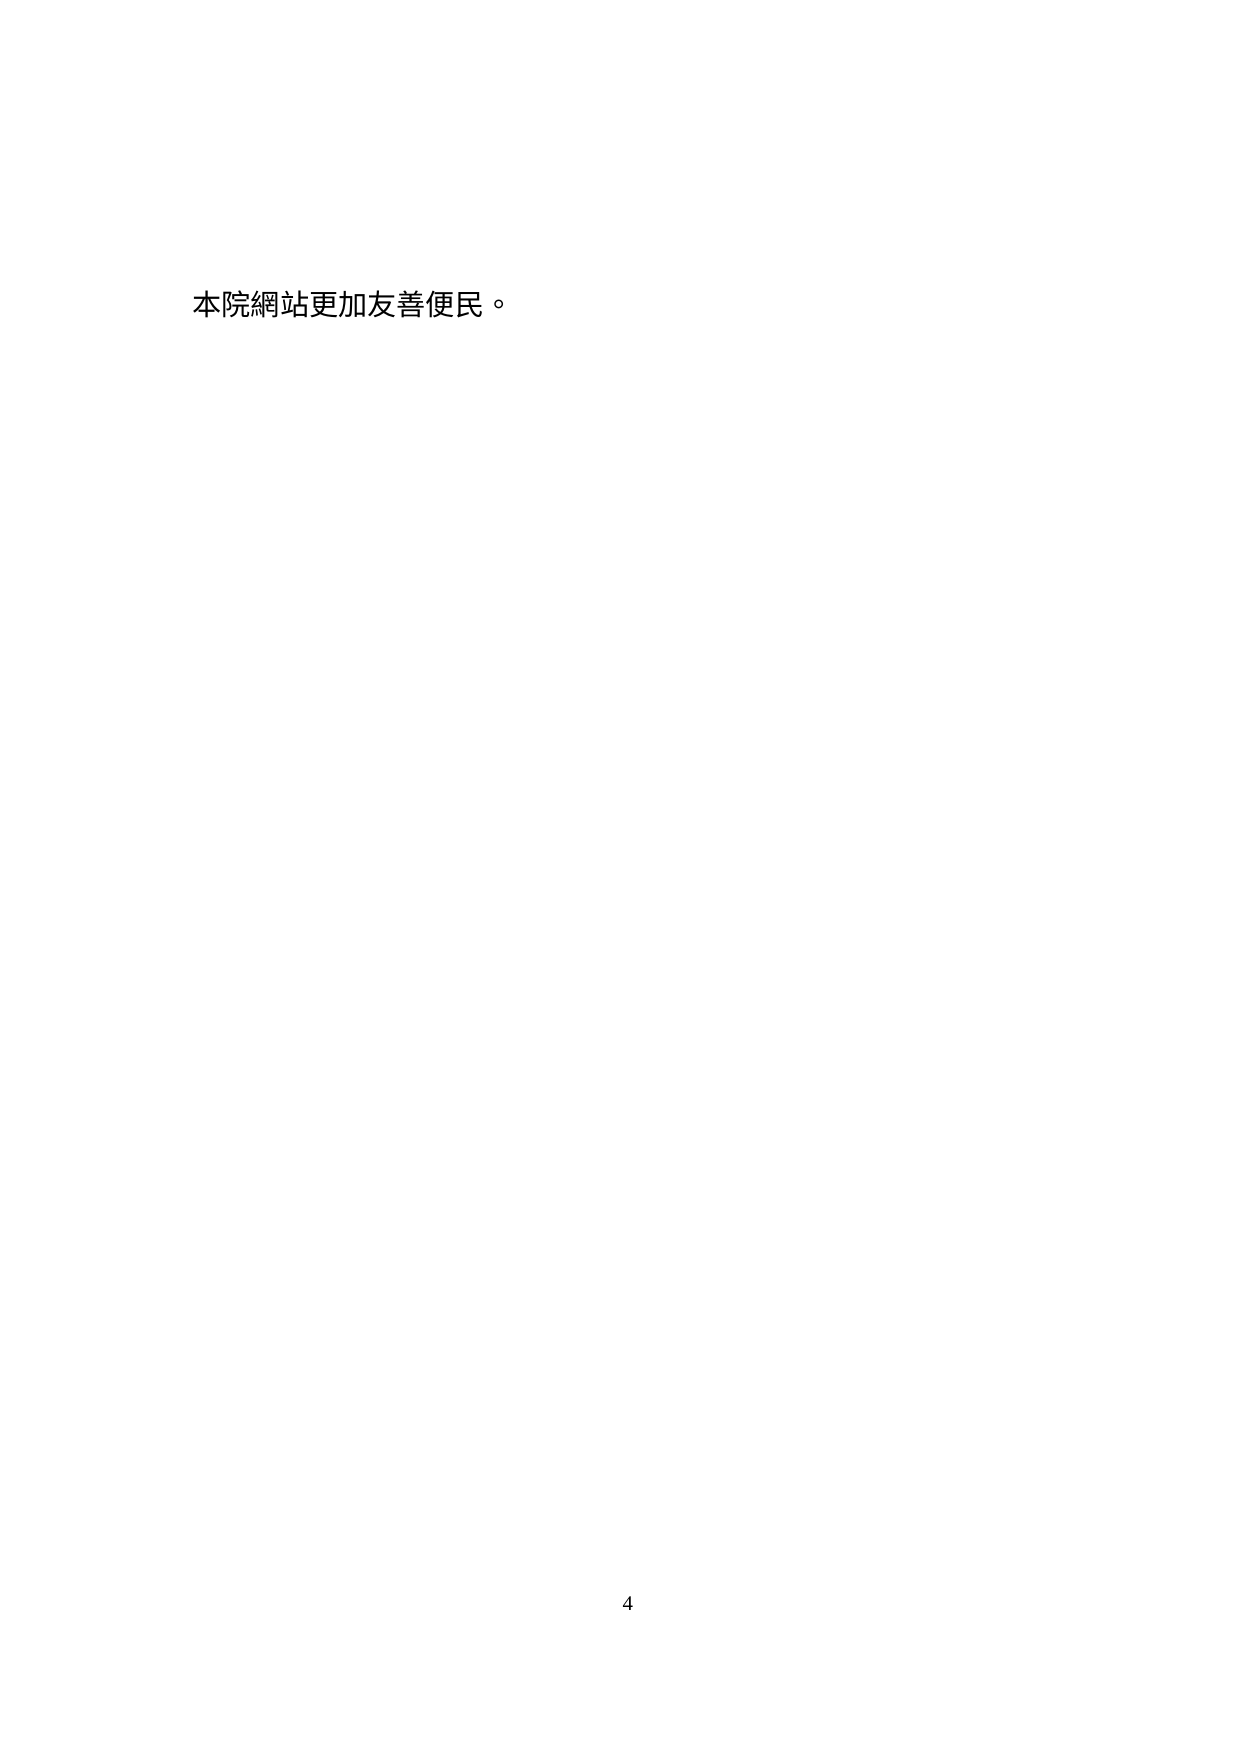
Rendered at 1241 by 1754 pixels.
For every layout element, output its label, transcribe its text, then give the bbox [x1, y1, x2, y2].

text 本院網站更加友善便民。 [192, 261, 1063, 323]
